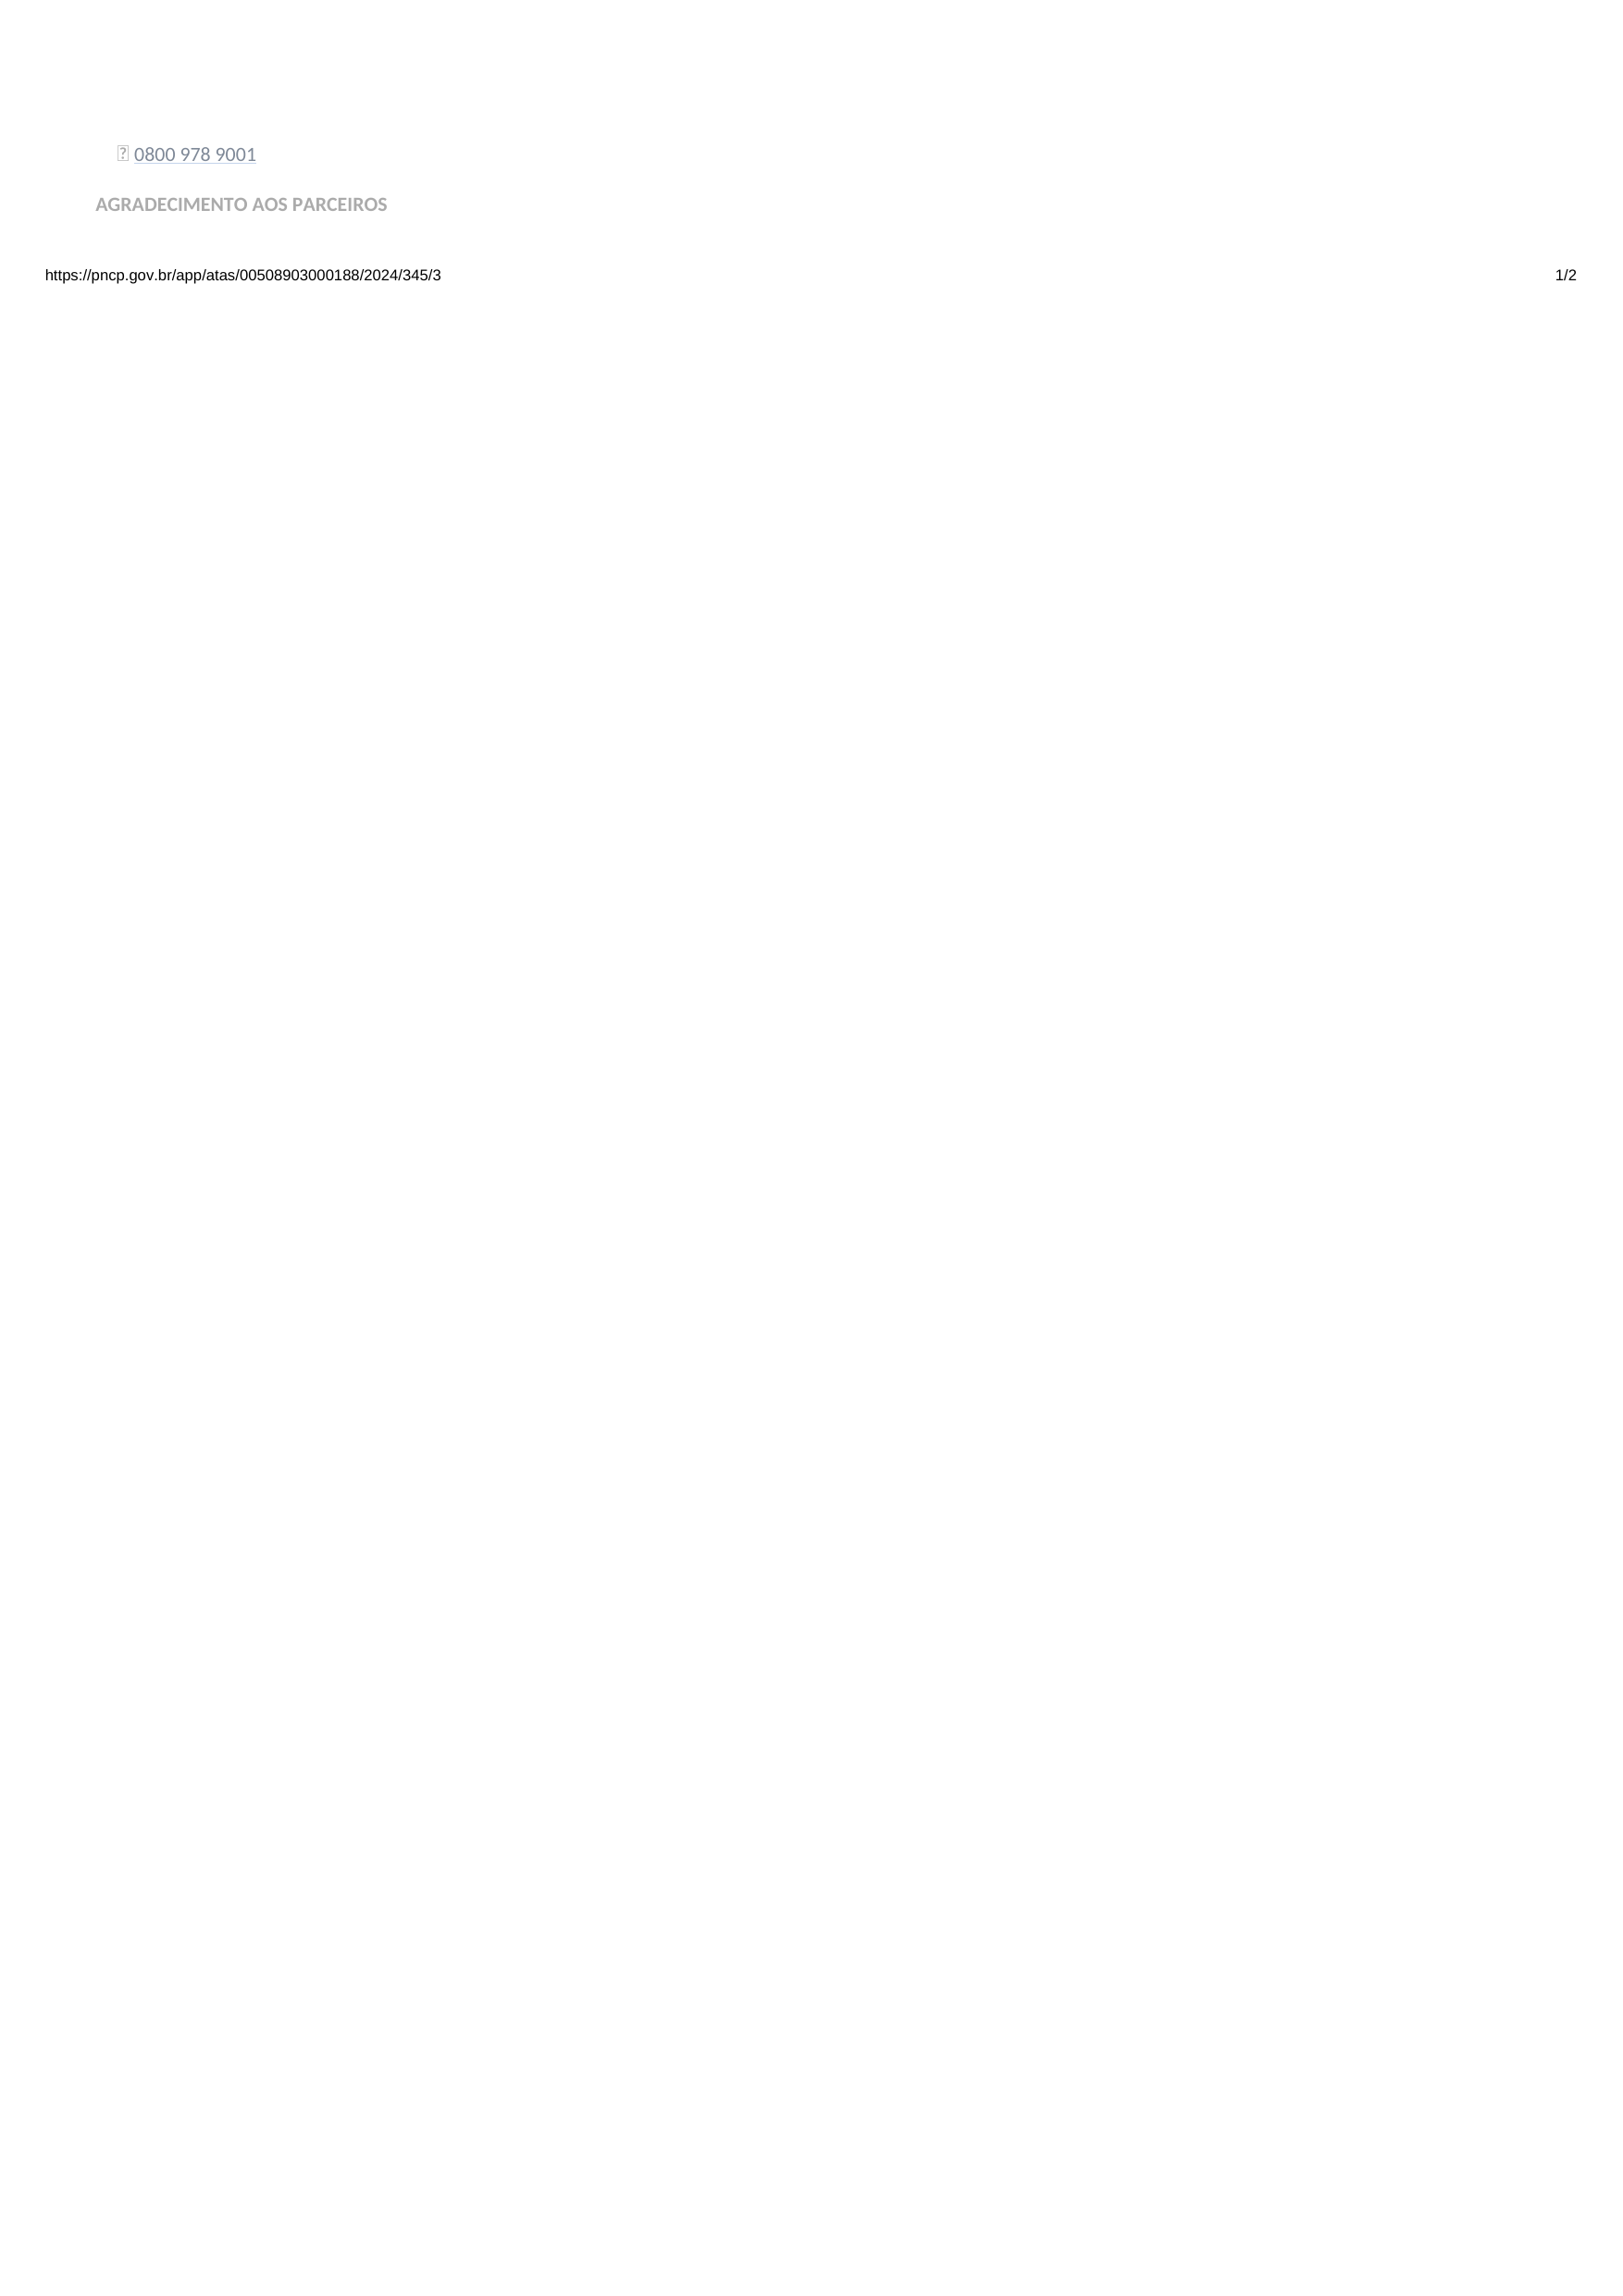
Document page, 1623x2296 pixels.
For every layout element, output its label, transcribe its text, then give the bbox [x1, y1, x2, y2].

text https://pncp.gov.br/app/atas/00508903000188/2024/345/3 1/2 [44, 266, 1577, 284]
text  0800 978 9001 [118, 139, 1577, 167]
text AGRADECIMENTO AOS PARCEIROS [95, 191, 1577, 216]
